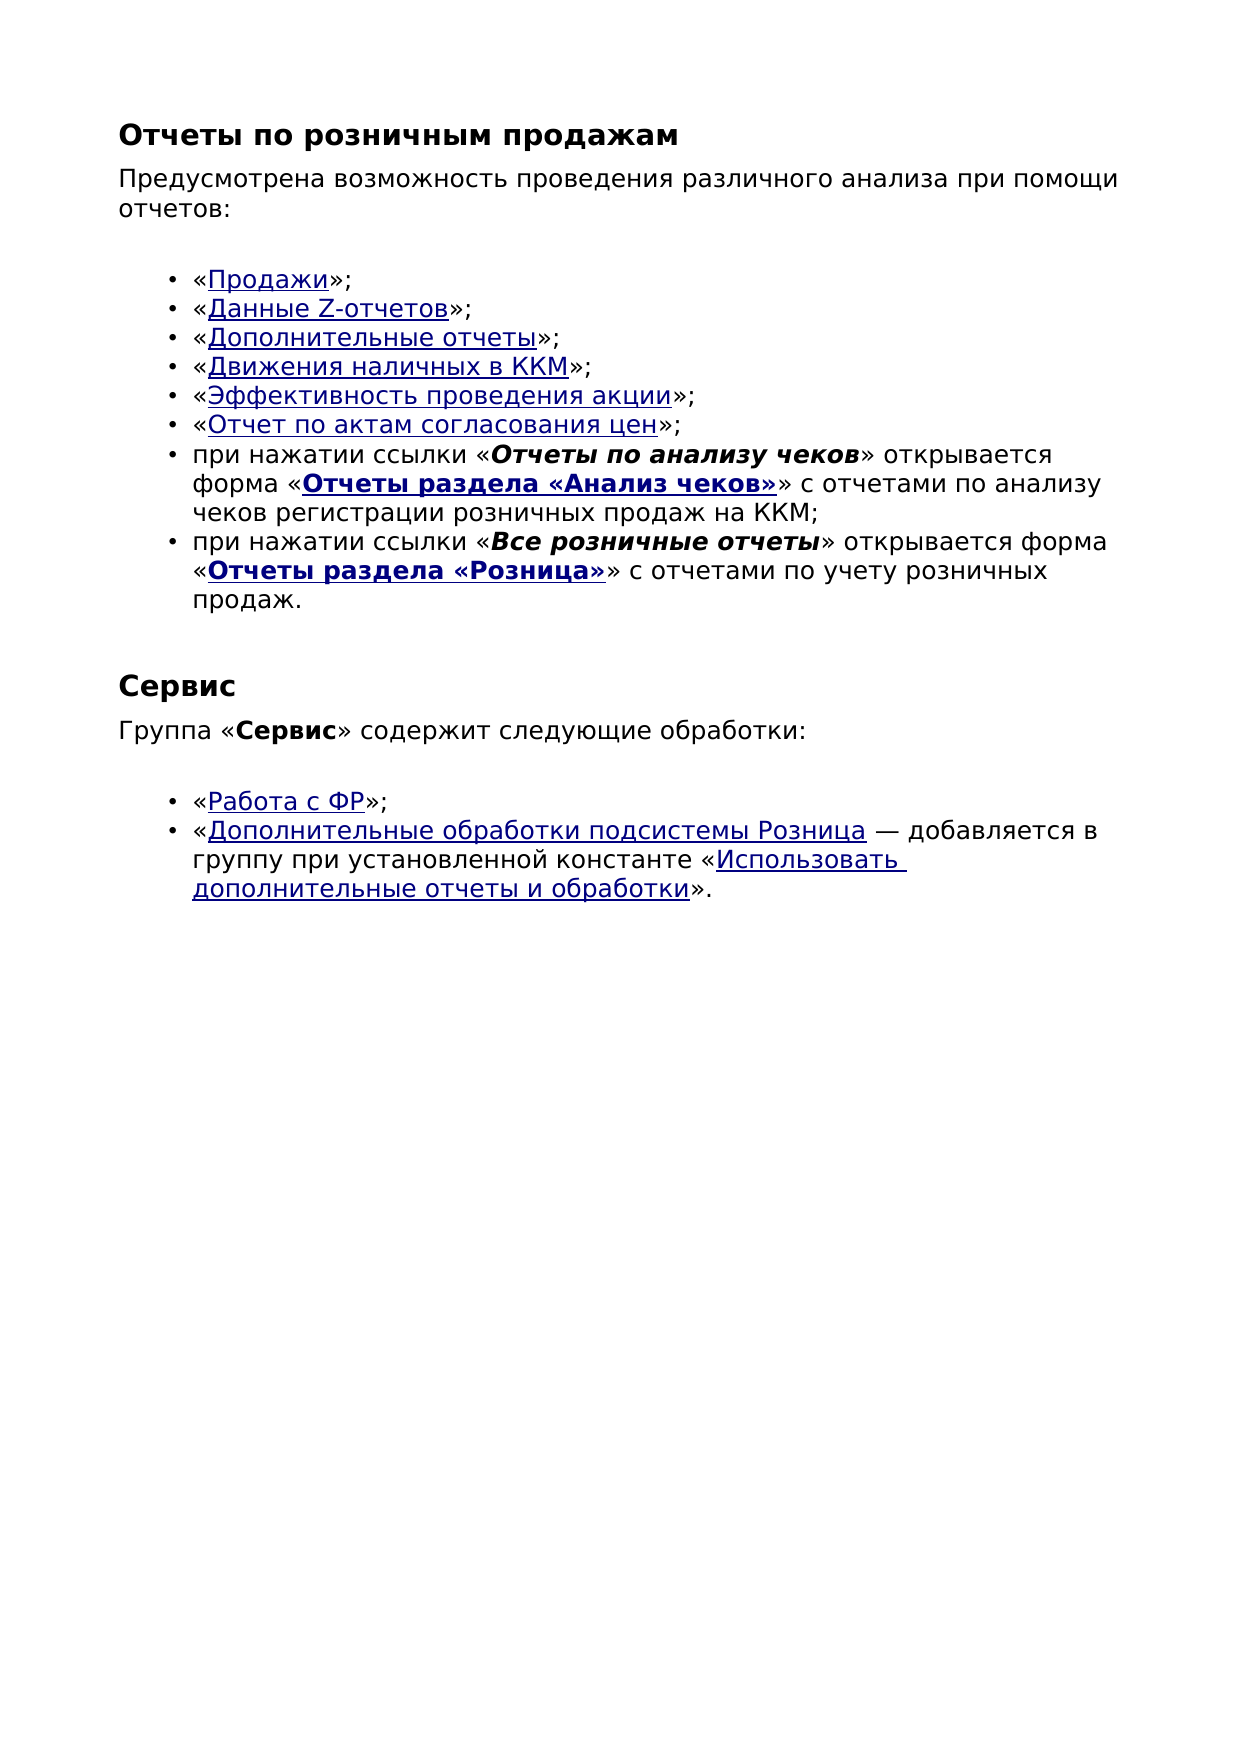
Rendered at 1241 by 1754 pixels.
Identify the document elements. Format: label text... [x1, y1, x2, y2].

list «Движения наличных в ККМ»; [177, 352, 1122, 382]
list «Дополнительные отчеты»; [177, 323, 1122, 352]
list «Дополнительные обработки подсистемы Розница — добавляется в группу при установленной константе «Использовать дополнительные отчеты и обработки». [177, 816, 1122, 904]
text Предусмотрена возможность проведения различного анализа при помощи отчетов: [118, 164, 1122, 223]
text Группа «Сервис» содержит следующие обработки: [118, 716, 1122, 745]
list «Отчет по актам согласования цен»; [177, 411, 1122, 440]
subtitle Отчеты по розничным продажам [118, 118, 1122, 152]
list «Продажи»; [177, 265, 1122, 294]
list «Работа с ФР»; [177, 787, 1122, 816]
subtitle Сервис [118, 669, 1122, 703]
list «Эффективность проведения акции»; [177, 382, 1122, 411]
list «Данные Z-отчетов»; [177, 294, 1122, 323]
list при нажатии ссылки «Все розничные отчеты» открывается форма «Отчеты раздела «Розница»» с отчетами по учету розничных продаж. [177, 527, 1122, 615]
list при нажатии ссылки «Отчеты по анализу чеков» открывается форма «Отчеты раздела «Анализ чеков»» с отчетами по анализу чеков регистрации розничных продаж на ККМ; [177, 440, 1122, 527]
